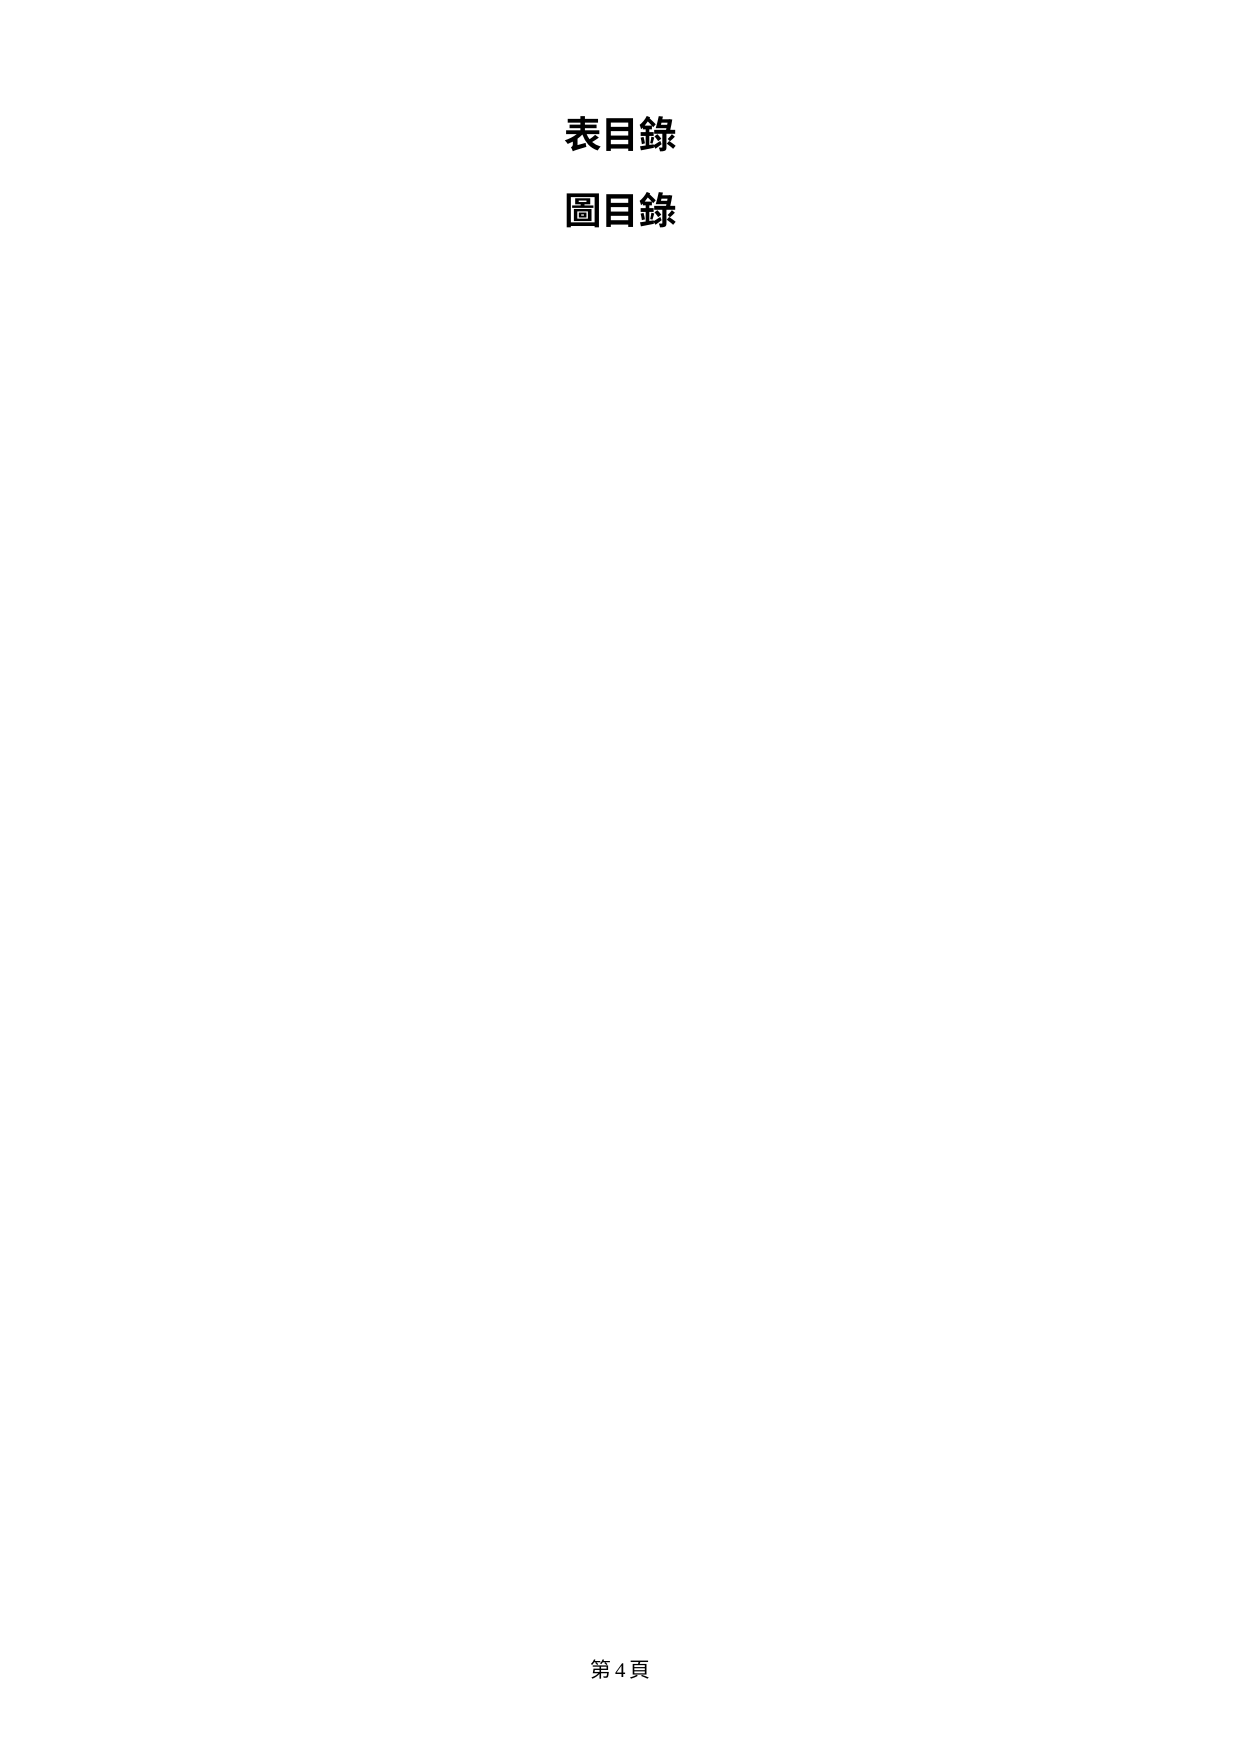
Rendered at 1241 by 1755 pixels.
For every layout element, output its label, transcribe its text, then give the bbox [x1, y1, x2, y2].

text 表目錄 [118, 105, 1122, 159]
text 圖目錄 [118, 181, 1122, 235]
